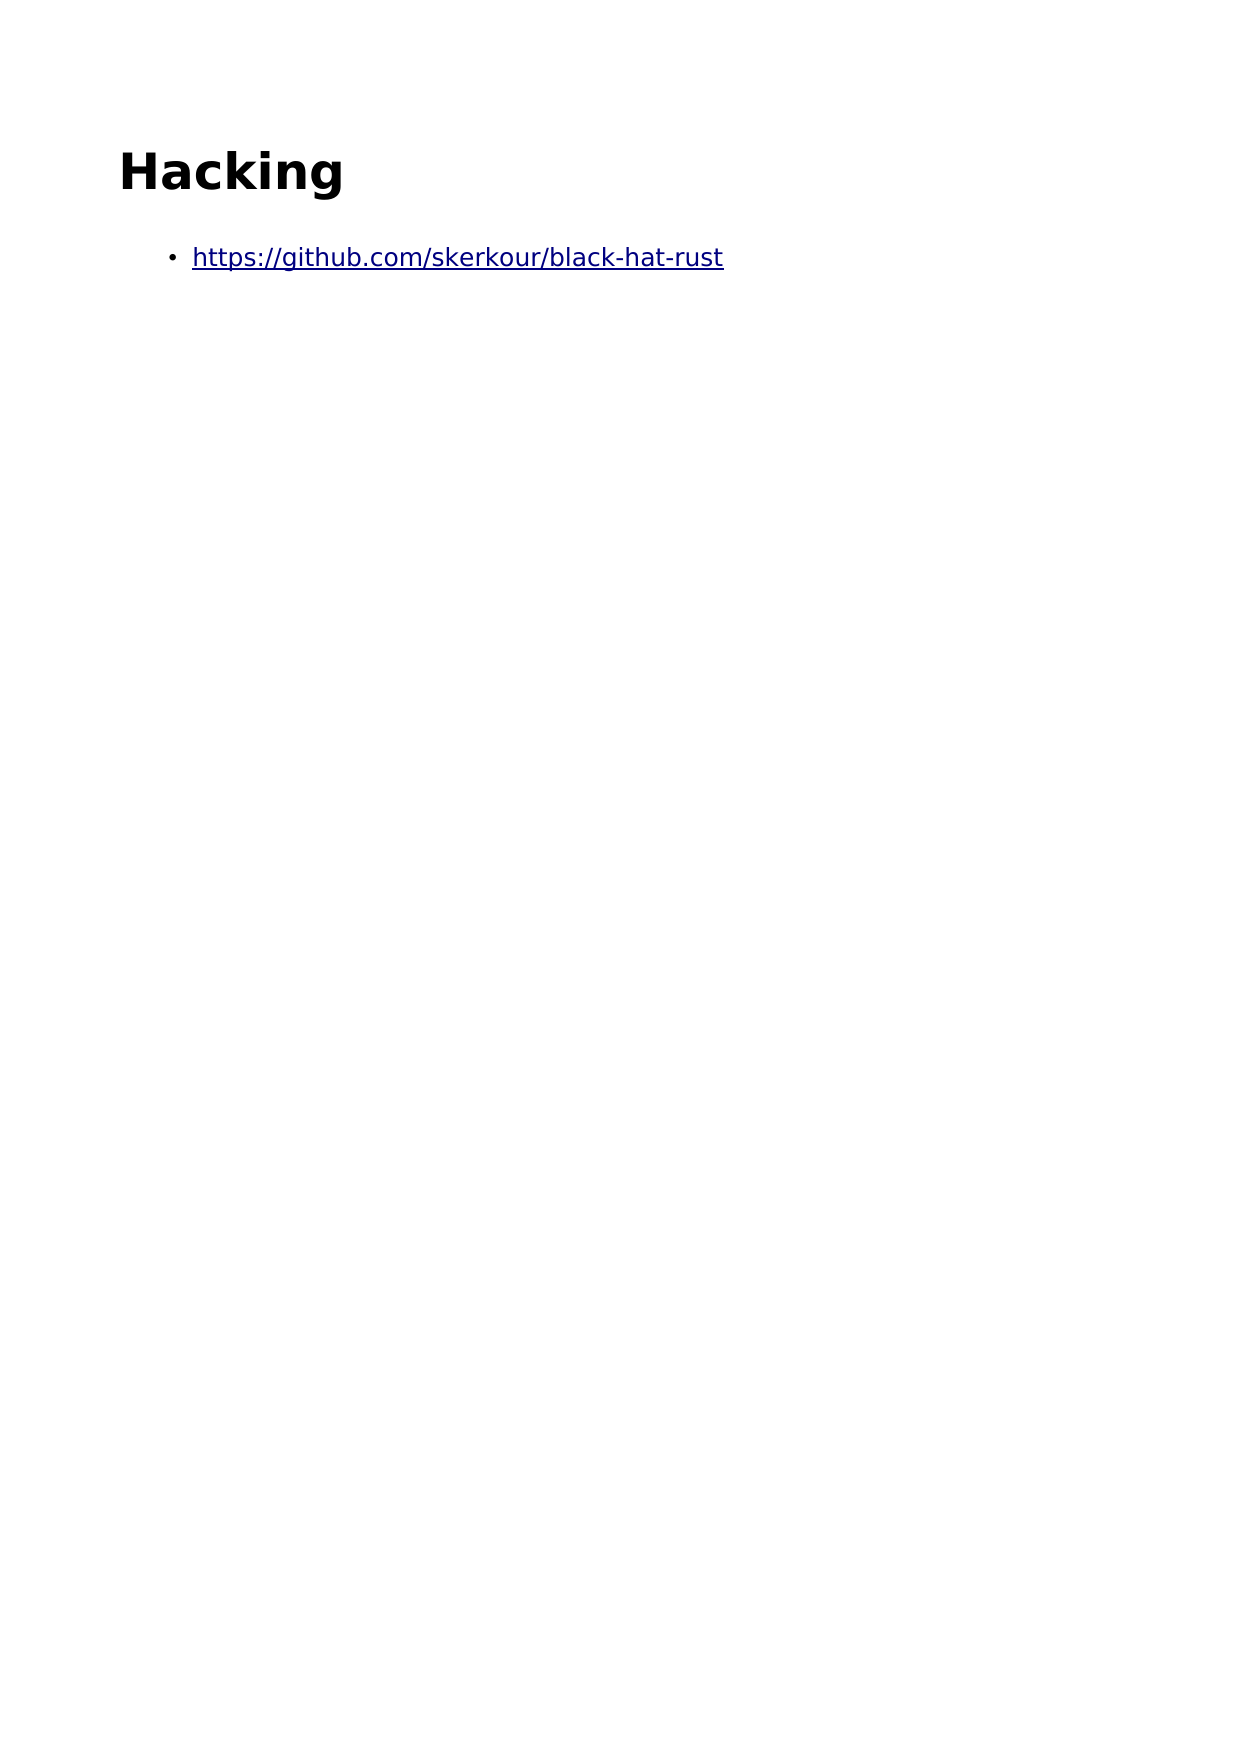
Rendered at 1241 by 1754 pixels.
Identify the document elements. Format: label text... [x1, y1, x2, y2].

subtitle Hacking [118, 143, 1122, 201]
list https://github.com/skerkour/black-hat-rust [177, 243, 1122, 272]
